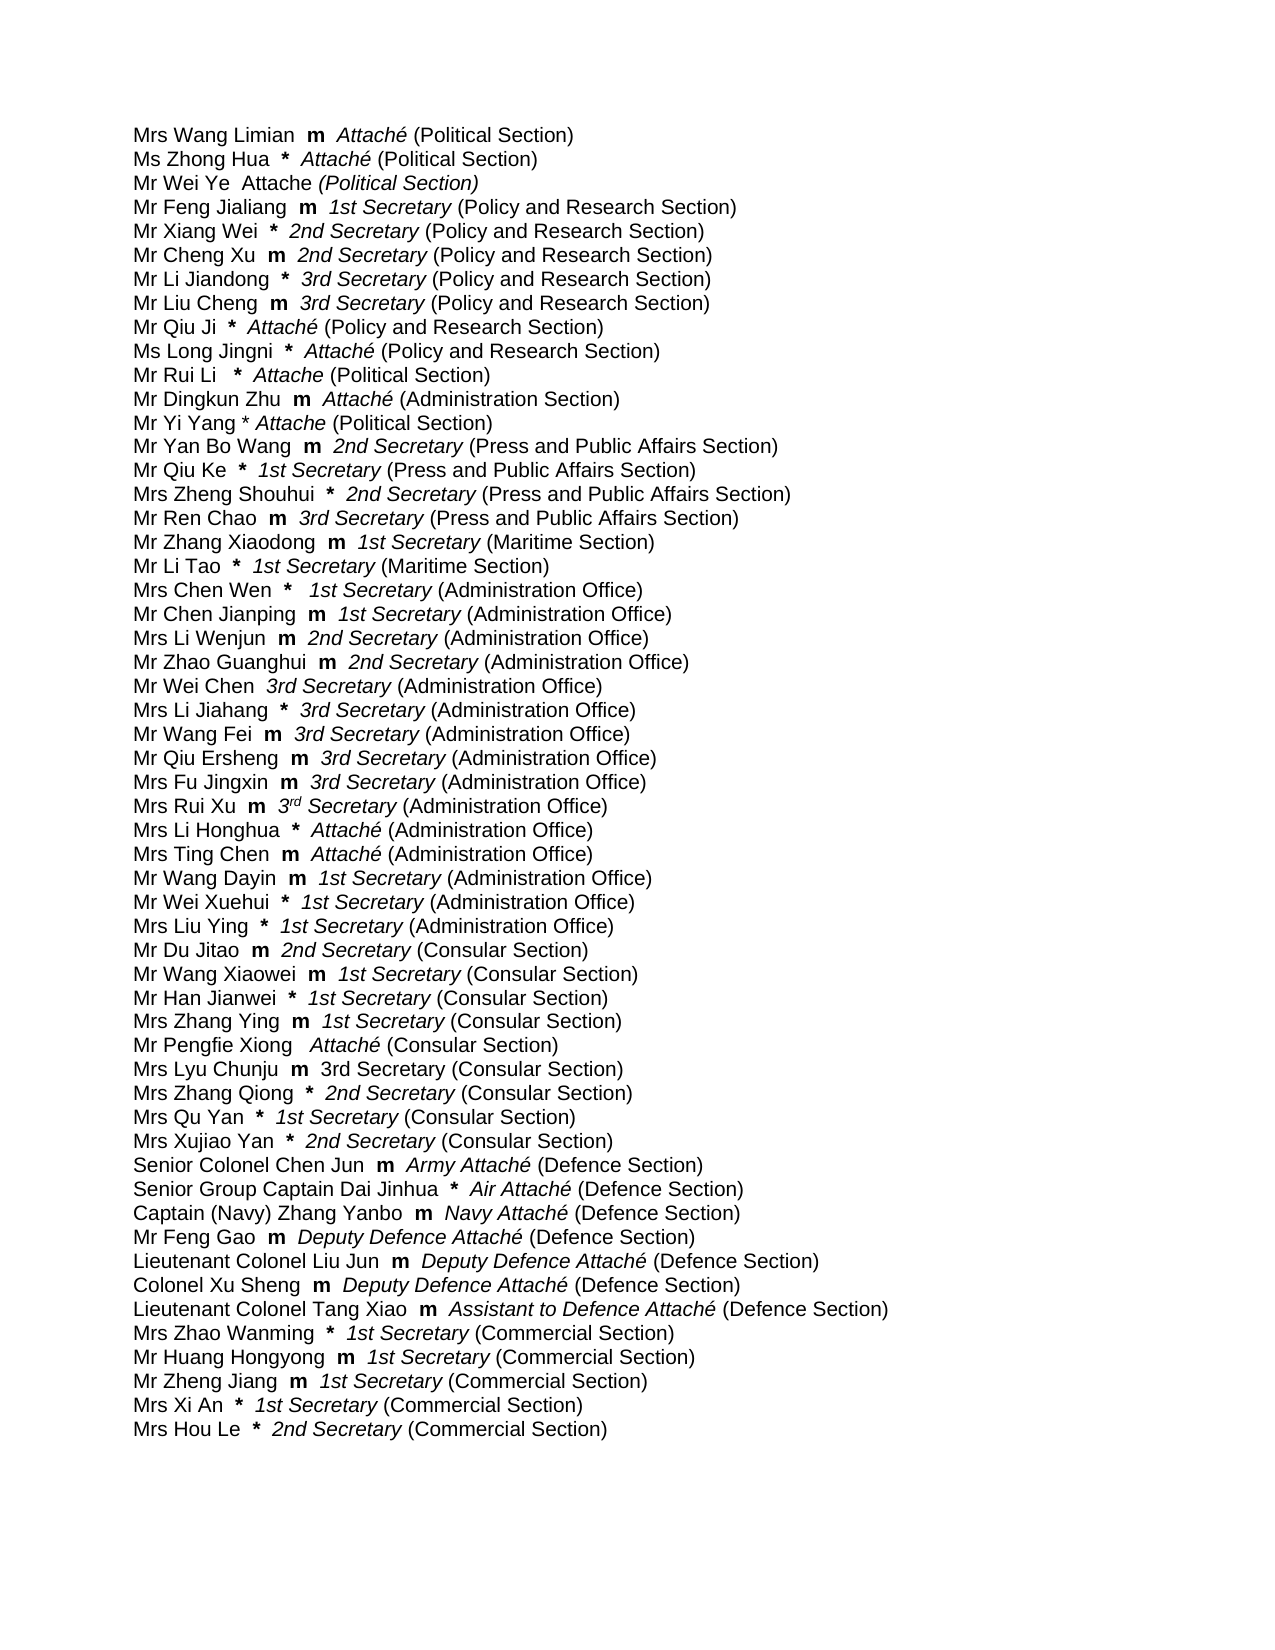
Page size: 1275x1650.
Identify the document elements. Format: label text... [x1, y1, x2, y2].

text Senior Colonel Chen Jun m Army Attaché (Defence Section) [133, 1153, 1181, 1177]
text Mrs Xujiao Yan * 2nd Secretary (Consular Section) [133, 1129, 1181, 1153]
text Mr Pengfie Xiong Attaché (Consular Section) [133, 1033, 1181, 1057]
text Lieutenant Colonel Liu Jun m Deputy Defence Attaché (Defence Section) [133, 1249, 1181, 1273]
text Senior Group Captain Dai Jinhua * Air Attaché (Defence Section) [133, 1177, 1181, 1201]
text Ms Long Jingni * Attaché (Policy and Research Section) [133, 338, 1181, 362]
text Mr Qiu Ji * Attaché (Policy and Research Section) [133, 314, 1181, 338]
text Mr Rui Li * Attache (Political Section) [133, 362, 1181, 386]
text Mrs Zhang Ying m 1st Secretary (Consular Section) [133, 1009, 1181, 1033]
text Mr Wei Xuehui * 1st Secretary (Administration Office) [133, 889, 1181, 913]
text Mrs Rui Xu m 3rd Secretary (Administration Office) [133, 794, 1181, 818]
text Mrs Li Honghua * Attaché (Administration Office) [133, 818, 1181, 842]
text Colonel Xu Sheng m Deputy Defence Attaché (Defence Section) [133, 1273, 1181, 1297]
text Mrs Chen Wen * 1st Secretary (Administration Office) [133, 578, 1181, 602]
text Captain (Navy) Zhang Yanbo m Navy Attaché (Defence Section) [133, 1201, 1181, 1225]
text Mr Feng Gao m Deputy Defence Attaché (Defence Section) [133, 1225, 1181, 1249]
text Mrs Qu Yan * 1st Secretary (Consular Section) [133, 1105, 1181, 1129]
text Mrs Wang Limian m Attaché (Political Section) [133, 123, 1181, 147]
text Mr Wang Fei m 3rd Secretary (Administration Office) [133, 722, 1181, 746]
text Mr Chen Jianping m 1st Secretary (Administration Office) [133, 602, 1181, 626]
text Mrs Hou Le * 2nd Secretary (Commercial Section) [133, 1417, 1181, 1441]
text Mr Zhang Xiaodong m 1st Secretary (Maritime Section) [133, 530, 1181, 554]
text Mr Wei Ye Attache (Political Section) [133, 171, 1181, 195]
text Mr Wang Dayin m 1st Secretary (Administration Office) [133, 866, 1181, 889]
text Mr Wang Xiaowei m 1st Secretary (Consular Section) [133, 961, 1181, 985]
text Mr Qiu Ke * 1st Secretary (Press and Public Affairs Section) [133, 458, 1181, 482]
text Mrs Li Wenjun m 2nd Secretary (Administration Office) [133, 626, 1181, 650]
text Mr Liu Cheng m 3rd Secretary (Policy and Research Section) [133, 291, 1181, 314]
text Mr Qiu Ersheng m 3rd Secretary (Administration Office) [133, 746, 1181, 770]
text Mr Du Jitao m 2nd Secretary (Consular Section) [133, 937, 1181, 961]
text Mrs Zhang Qiong * 2nd Secretary (Consular Section) [133, 1081, 1181, 1105]
text Mr Yi Yang * Attache (Political Section) [133, 410, 1181, 434]
text Mrs Li Jiahang * 3rd Secretary (Administration Office) [133, 698, 1181, 722]
text Lieutenant Colonel Tang Xiao m Assistant to Defence Attaché (Defence Section) [133, 1297, 1181, 1321]
text Mr Zheng Jiang m 1st Secretary (Commercial Section) [133, 1369, 1181, 1393]
text Mrs Zhao Wanming * 1st Secretary (Commercial Section) [133, 1321, 1181, 1345]
text Mrs Liu Ying * 1st Secretary (Administration Office) [133, 913, 1181, 937]
text Mr Li Jiandong * 3rd Secretary (Policy and Research Section) [133, 267, 1181, 291]
text Mrs Ting Chen m Attaché (Administration Office) [133, 842, 1181, 866]
text Mr Feng Jialiang m 1st Secretary (Policy and Research Section) [133, 195, 1181, 219]
text Mrs Zheng Shouhui * 2nd Secretary (Press and Public Affairs Section) [133, 482, 1181, 506]
text Mr Zhao Guanghui m 2nd Secretary (Administration Office) [133, 650, 1181, 674]
text Mr Xiang Wei * 2nd Secretary (Policy and Research Section) [133, 219, 1181, 243]
text Mr Huang Hongyong m 1st Secretary (Commercial Section) [133, 1345, 1181, 1369]
text Mr Yan Bo Wang m 2nd Secretary (Press and Public Affairs Section) [133, 434, 1181, 458]
text Mrs Fu Jingxin m 3rd Secretary (Administration Office) [133, 770, 1181, 794]
text Mr Wei Chen 3rd Secretary (Administration Office) [133, 674, 1181, 698]
text Mr Li Tao * 1st Secretary (Maritime Section) [133, 554, 1181, 578]
text Mr Han Jianwei * 1st Secretary (Consular Section) [133, 985, 1181, 1009]
text Mrs Lyu Chunju m 3rd Secretary (Consular Section) [133, 1057, 1181, 1081]
text Mr Ren Chao m 3rd Secretary (Press and Public Affairs Section) [133, 506, 1181, 530]
text Mr Cheng Xu m 2nd Secretary (Policy and Research Section) [133, 243, 1181, 267]
text Mr Dingkun Zhu m Attaché (Administration Section) [133, 386, 1181, 410]
text Ms Zhong Hua * Attaché (Political Section) [133, 147, 1181, 171]
text Mrs Xi An * 1st Secretary (Commercial Section) [133, 1393, 1181, 1417]
